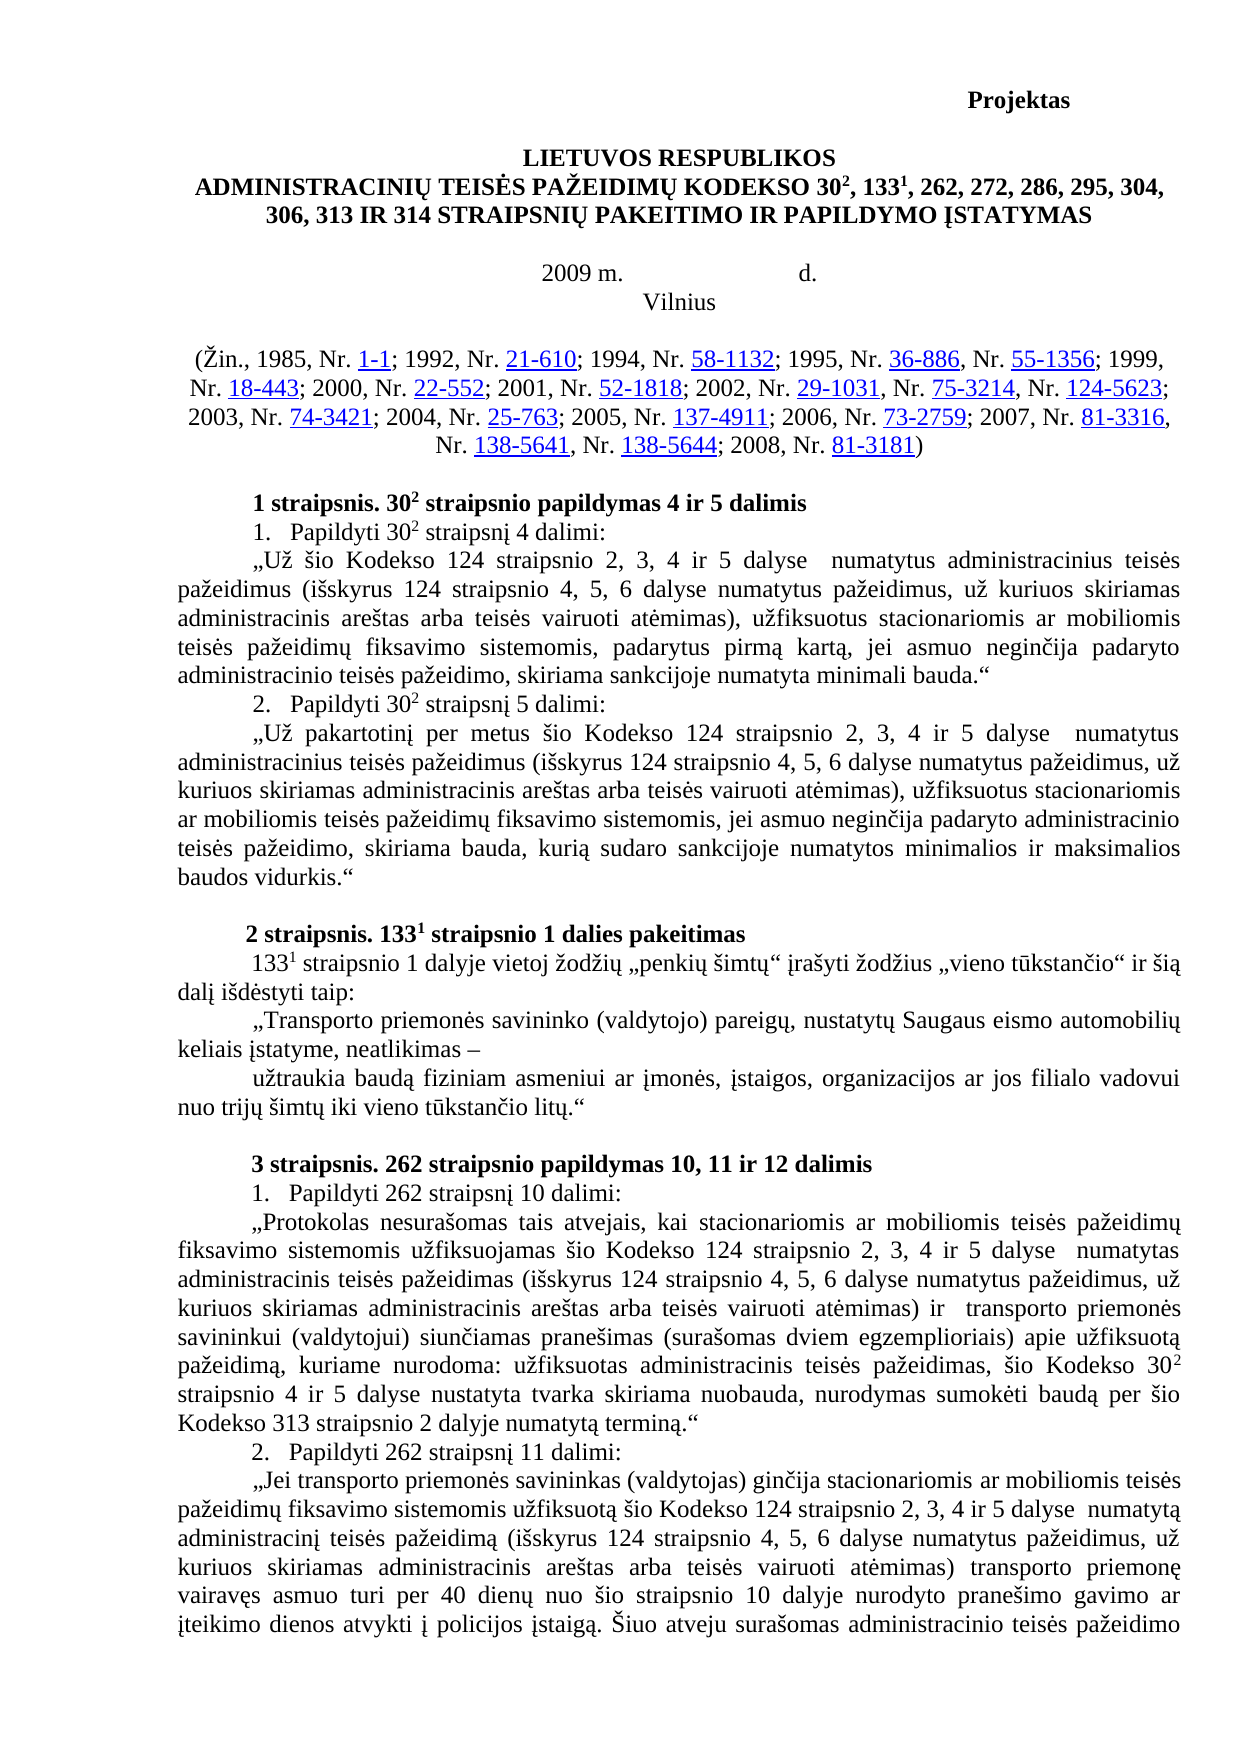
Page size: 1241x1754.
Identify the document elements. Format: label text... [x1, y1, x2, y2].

text „Už šio Kodekso 124 straipsnio 2, 3, 4 ir 5 dalyse numatytus administracinius teisės pažeidimus (išskyrus 124 straipsnio 4, 5, 6 dalyse numatytus pažeidimus, už kuriuos skiriamas administracinis areštas arba teisės vairuoti atėmimas), užfiksuotus stacionariomis ar mobiliomis teisės pažeidimų fiksavimo sistemomis, padarytus pirmą kartą, jei asmuo neginčija padaryto administracinio teisės pažeidimo, skiriama sankcijoje numatyta minimali bauda.“ [177, 545, 1181, 689]
text ADMINISTRACINIŲ TEISĖS PAŽEIDIMŲ KODEKSO 302, 1331, 262, 272, 286, 295, 304, 306, 313 IR 314 STRAIPSNIŲ PAKEITIMO IR PAPILDYMO ĮSTATYMAS [177, 172, 1181, 229]
text 2009 m. d. [177, 258, 1181, 287]
text 2. Papildyti 302 straipsnį 5 dalimi: [252, 689, 1181, 718]
text užtraukia baudą fiziniam asmeniui ar įmonės, įstaigos, organizacijos ar jos filialo vadovui nuo trijų šimtų iki vieno tūkstančio litų.“ [177, 1063, 1181, 1120]
text „Protokolas nesurašomas tais atvejais, kai stacionariomis ar mobiliomis teisės pažeidimų fiksavimo sistemomis užfiksuojamas šio Kodekso 124 straipsnio 2, 3, 4 ir 5 dalyse numatytas administracinis teisės pažeidimas (išskyrus 124 straipsnio 4, 5, 6 dalyse numatytus pažeidimus, už kuriuos skiriamas administracinis areštas arba teisės vairuoti atėmimas) ir transporto priemonės savininkui (valdytojui) siunčiamas pranešimas (surašomas dviem egzemplioriais) apie užfiksuotą pažeidimą, kuriame nurodoma: užfiksuotas administracinis teisės pažeidimas, šio Kodekso 302 straipsnio 4 ir 5 dalyse nustatyta tvarka skiriama nuobauda, nurodymas sumokėti baudą per šio Kodekso 313 straipsnio 2 dalyje numatytą terminą.“ [177, 1207, 1181, 1437]
text 3 straipsnis. 262 straipsnio papildymas 10, 11 ir 12 dalimis [177, 1149, 1181, 1178]
text Nr. 138-5641, Nr. 138-5644; 2008, Nr. 81-3181) [177, 430, 1181, 459]
text (Žin., 1985, Nr. 1-1; 1992, Nr. 21-610; 1994, Nr. 58-1132; 1995, Nr. 36-886, Nr. 55-1356; 1999, Nr. 18-443; 2000, Nr. 22-552; 2001, Nr. 52-1818; 2002, Nr. 29-1031, Nr. 75-3214, Nr. 124-5623; 2003, Nr. 74-3421; 2004, Nr. 25-763; 2005, Nr. 137-4911; 2006, Nr. 73-2759; 2007, Nr. 81-3316, [177, 344, 1181, 430]
text „Jei transporto priemonės savininkas (valdytojas) ginčija stacionariomis ar mobiliomis teisės pažeidimų fiksavimo sistemomis užfiksuotą šio Kodekso 124 straipsnio 2, 3, 4 ir 5 dalyse numatytą administracinį teisės pažeidimą (išskyrus 124 straipsnio 4, 5, 6 dalyse numatytus pažeidimus, už kuriuos skiriamas administracinis areštas arba teisės vairuoti atėmimas) transporto priemonę vairavęs asmuo turi per 40 dienų nuo šio straipsnio 10 dalyje nurodyto pranešimo gavimo ar įteikimo dienos atvykti į policijos įstaigą. Šiuo atveju surašomas administracinio teisės pažeidimo [177, 1465, 1181, 1638]
text 1331 straipsnio 1 dalyje vietoj žodžių „penkių šimtų“ įrašyti žodžius „vieno tūkstančio“ ir šią dalį išdėstyti taip: [177, 948, 1181, 1005]
text 1 straipsnis. 302 straipsnio papildymas 4 ir 5 dalimis [177, 488, 1181, 517]
text LIETUVOS RESPUBLIKOS [177, 143, 1181, 172]
text 2. Papildyti 262 straipsnį 11 dalimi: [251, 1437, 1181, 1465]
text 1. Papildyti 302 straipsnį 4 dalimi: [252, 517, 1181, 545]
text 1. Papildyti 262 straipsnį 10 dalimi: [251, 1178, 1181, 1207]
text „Už pakartotinį per metus šio Kodekso 124 straipsnio 2, 3, 4 ir 5 dalyse numatytus administracinius teisės pažeidimus (išskyrus 124 straipsnio 4, 5, 6 dalyse numatytus pažeidimus, už kuriuos skiriamas administracinis areštas arba teisės vairuoti atėmimas), užfiksuotus stacionariomis ar mobiliomis teisės pažeidimų fiksavimo sistemomis, jei asmuo neginčija padaryto administracinio teisės pažeidimo, skiriama bauda, kurią sudaro sankcijoje numatytos minimalios ir maksimalios baudos vidurkis.“ [177, 718, 1181, 890]
table_header Projektas [956, 85, 1222, 143]
table_header [177, 85, 956, 143]
text Vilnius [177, 287, 1181, 315]
text 2 straipsnis. 1331 straipsnio 1 dalies pakeitimas [177, 919, 1181, 948]
text „Transporto priemonės savininko (valdytojo) pareigų, nustatytų Saugaus eismo automobilių keliais įstatyme, neatlikimas – [177, 1005, 1181, 1063]
